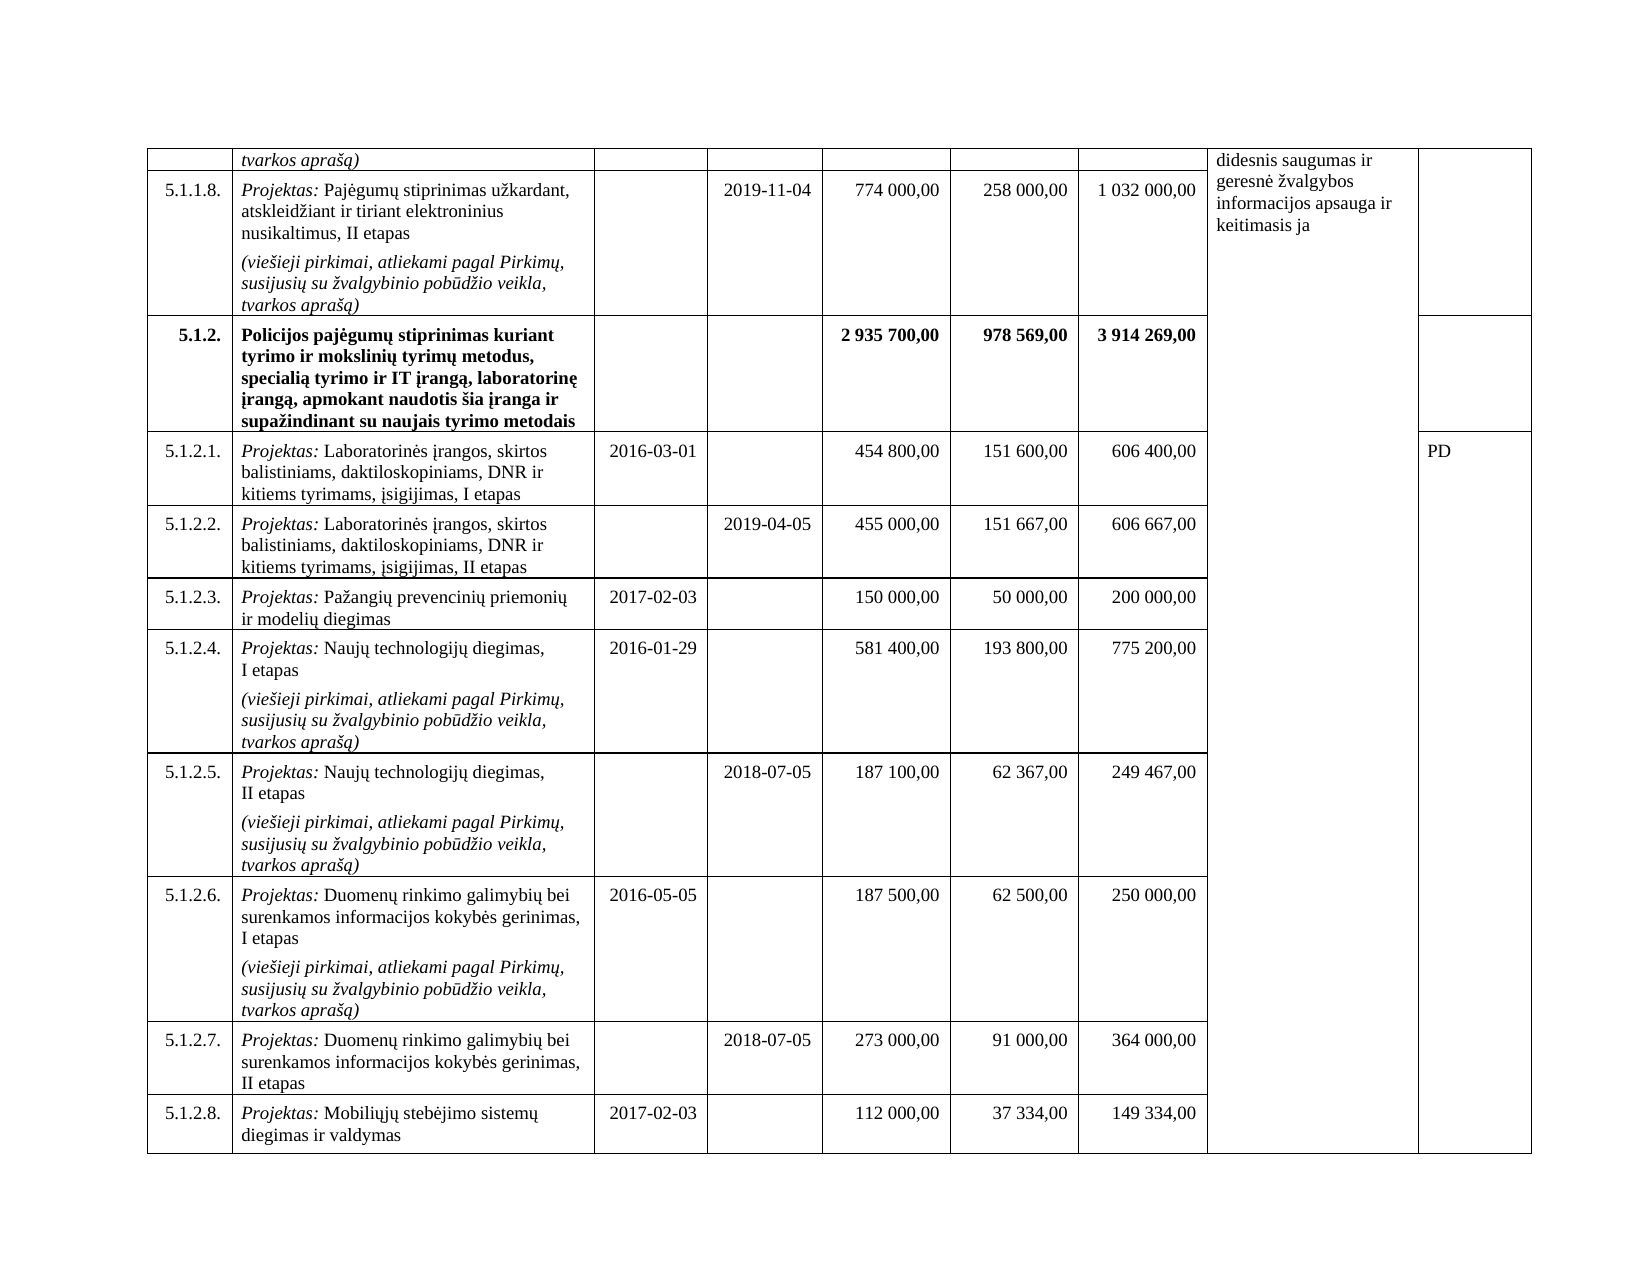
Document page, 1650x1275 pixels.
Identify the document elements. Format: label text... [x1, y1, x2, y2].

table_cell [148, 149, 232, 170]
table_cell 2016-01-29 [595, 630, 707, 752]
table_cell [708, 1095, 822, 1153]
table_cell 455 000,00 [823, 506, 950, 577]
table_cell [708, 149, 822, 170]
table_cell 150 000,00 [823, 579, 950, 629]
table_cell [595, 754, 707, 876]
table_cell 37 334,00 [951, 1095, 1078, 1153]
table_cell 5.1.1.8. [148, 171, 232, 315]
table_cell [708, 316, 822, 431]
table_cell 775 200,00 [1079, 630, 1207, 752]
table_cell 5.1.2.7. [148, 1022, 232, 1094]
table_cell 2 935 700,00 [823, 316, 950, 431]
table_cell 2017-02-03 [595, 1095, 707, 1153]
table_cell 5.1.2.5. [148, 754, 232, 876]
table_cell 774 000,00 [823, 171, 950, 315]
table_cell 5.1.2.8. [148, 1095, 232, 1153]
table_cell Policijos pajėgumų stiprinimas kuriant tyrimo ir mokslinių tyrimų metodus, specialią tyrimo ir IT įrangą, laboratorinę įrangą, apmokant naudotis šia įranga ir supažindinant su naujais tyrimo metodais [233, 316, 594, 431]
table_cell 2016-05-05 [595, 877, 707, 1021]
table_cell 2018-07-05 [708, 1022, 822, 1094]
table_cell [1419, 149, 1531, 315]
table_cell 200 000,00 [1079, 579, 1207, 629]
table_cell 62 367,00 [951, 754, 1078, 876]
table_cell Projektas: Pažangių prevencinių priemonių ir modelių diegimas [233, 579, 594, 629]
table_cell [951, 149, 1078, 170]
table_cell 5.1.2.6. [148, 877, 232, 1021]
table_cell [708, 432, 822, 504]
table_cell Projektas: Laboratorinės įrangos, skirtos balistiniams, daktiloskopiniams, DNR ir kitiems tyrimams, įsigijimas, I etapas [233, 432, 594, 504]
table_cell 187 100,00 [823, 754, 950, 876]
table_cell 978 569,00 [951, 316, 1078, 431]
table_cell 62 500,00 [951, 877, 1078, 1021]
table_cell 50 000,00 [951, 579, 1078, 629]
table_cell 364 000,00 [1079, 1022, 1207, 1094]
table_cell 91 000,00 [951, 1022, 1078, 1094]
table_cell Projektas: Laboratorinės įrangos, skirtos balistiniams, daktiloskopiniams, DNR ir kitiems tyrimams, įsigijimas, II etapas [233, 506, 594, 577]
table_cell 273 000,00 [823, 1022, 950, 1094]
table_cell [1419, 316, 1531, 431]
table_cell 151 667,00 [951, 506, 1078, 577]
table_cell 187 500,00 [823, 877, 950, 1021]
table_cell 581 400,00 [823, 630, 950, 752]
table_cell [595, 149, 707, 170]
table_cell 2017-02-03 [595, 579, 707, 629]
table_cell 193 800,00 [951, 630, 1078, 752]
table_cell 2019-11-04 [708, 171, 822, 315]
table_cell [595, 316, 707, 431]
table_cell 5.1.2.3. [148, 579, 232, 629]
table_cell Projektas: Mobiliųjų stebėjimo sistemų diegimas ir valdymas [233, 1095, 594, 1153]
table_cell 1 032 000,00 [1079, 171, 1207, 315]
table_cell 249 467,00 [1079, 754, 1207, 876]
table_cell 454 800,00 [823, 432, 950, 504]
table_cell didesnis saugumas ir geresnė žvalgybos informacijos apsauga ir keitimasis ja [1208, 149, 1418, 1153]
table_cell [595, 506, 707, 577]
table_cell 606 667,00 [1079, 506, 1207, 577]
table_cell 3 914 269,00 [1079, 316, 1207, 431]
table_cell 2018-07-05 [708, 754, 822, 876]
table_cell 606 400,00 [1079, 432, 1207, 504]
table_cell 5.1.2. [148, 316, 232, 431]
table_cell Projektas: Duomenų rinkimo galimybių bei surenkamos informacijos kokybės gerinimas, II etapas [233, 1022, 594, 1094]
table_cell [708, 630, 822, 752]
table_cell [708, 579, 822, 629]
table_cell 5.1.2.4. [148, 630, 232, 752]
table_cell 1 176 000,00 [823, 149, 950, 170]
table_cell 5.1.2.2. [148, 506, 232, 577]
table_cell [1079, 149, 1207, 170]
table_cell [708, 877, 822, 1021]
table_cell 5.1.2.1. [148, 432, 232, 504]
table_cell 149 334,00 [1079, 1095, 1207, 1153]
table_cell Projektas: Pajėgumų stiprinimas užkardant, atskleidžiant ir tiriant elektroninius nusikaltimus, II etapas (viešieji pirkimai, atliekami pagal Pirkimų, susijusių su žvalgybinio pobūdžio veikla, tvarkos aprašą) [233, 171, 594, 315]
table_cell tvarkos aprašą) [233, 149, 594, 170]
table_cell [595, 171, 707, 315]
table_cell PD [1419, 432, 1531, 1153]
table_cell 112 000,00 [823, 1095, 950, 1153]
table_cell [595, 1022, 707, 1094]
table_cell Projektas: Duomenų rinkimo galimybių bei surenkamos informacijos kokybės gerinimas, I etapas (viešieji pirkimai, atliekami pagal Pirkimų, susijusių su žvalgybinio pobūdžio veikla, tvarkos aprašą) [233, 877, 594, 1021]
table_cell 258 000,00 [951, 171, 1078, 315]
table_cell Projektas: Naujų technologijų diegimas, I etapas (viešieji pirkimai, atliekami pagal Pirkimų, susijusių su žvalgybinio pobūdžio veikla, tvarkos aprašą) [233, 630, 594, 752]
table_cell 2016-03-01 [595, 432, 707, 504]
table_cell 250 000,00 [1079, 877, 1207, 1021]
table_cell 151 600,00 [951, 432, 1078, 504]
table_cell Projektas: Naujų technologijų diegimas, II etapas (viešieji pirkimai, atliekami pagal Pirkimų, susijusių su žvalgybinio pobūdžio veikla, tvarkos aprašą) [233, 754, 594, 876]
table_cell 2019-04-05 [708, 506, 822, 577]
